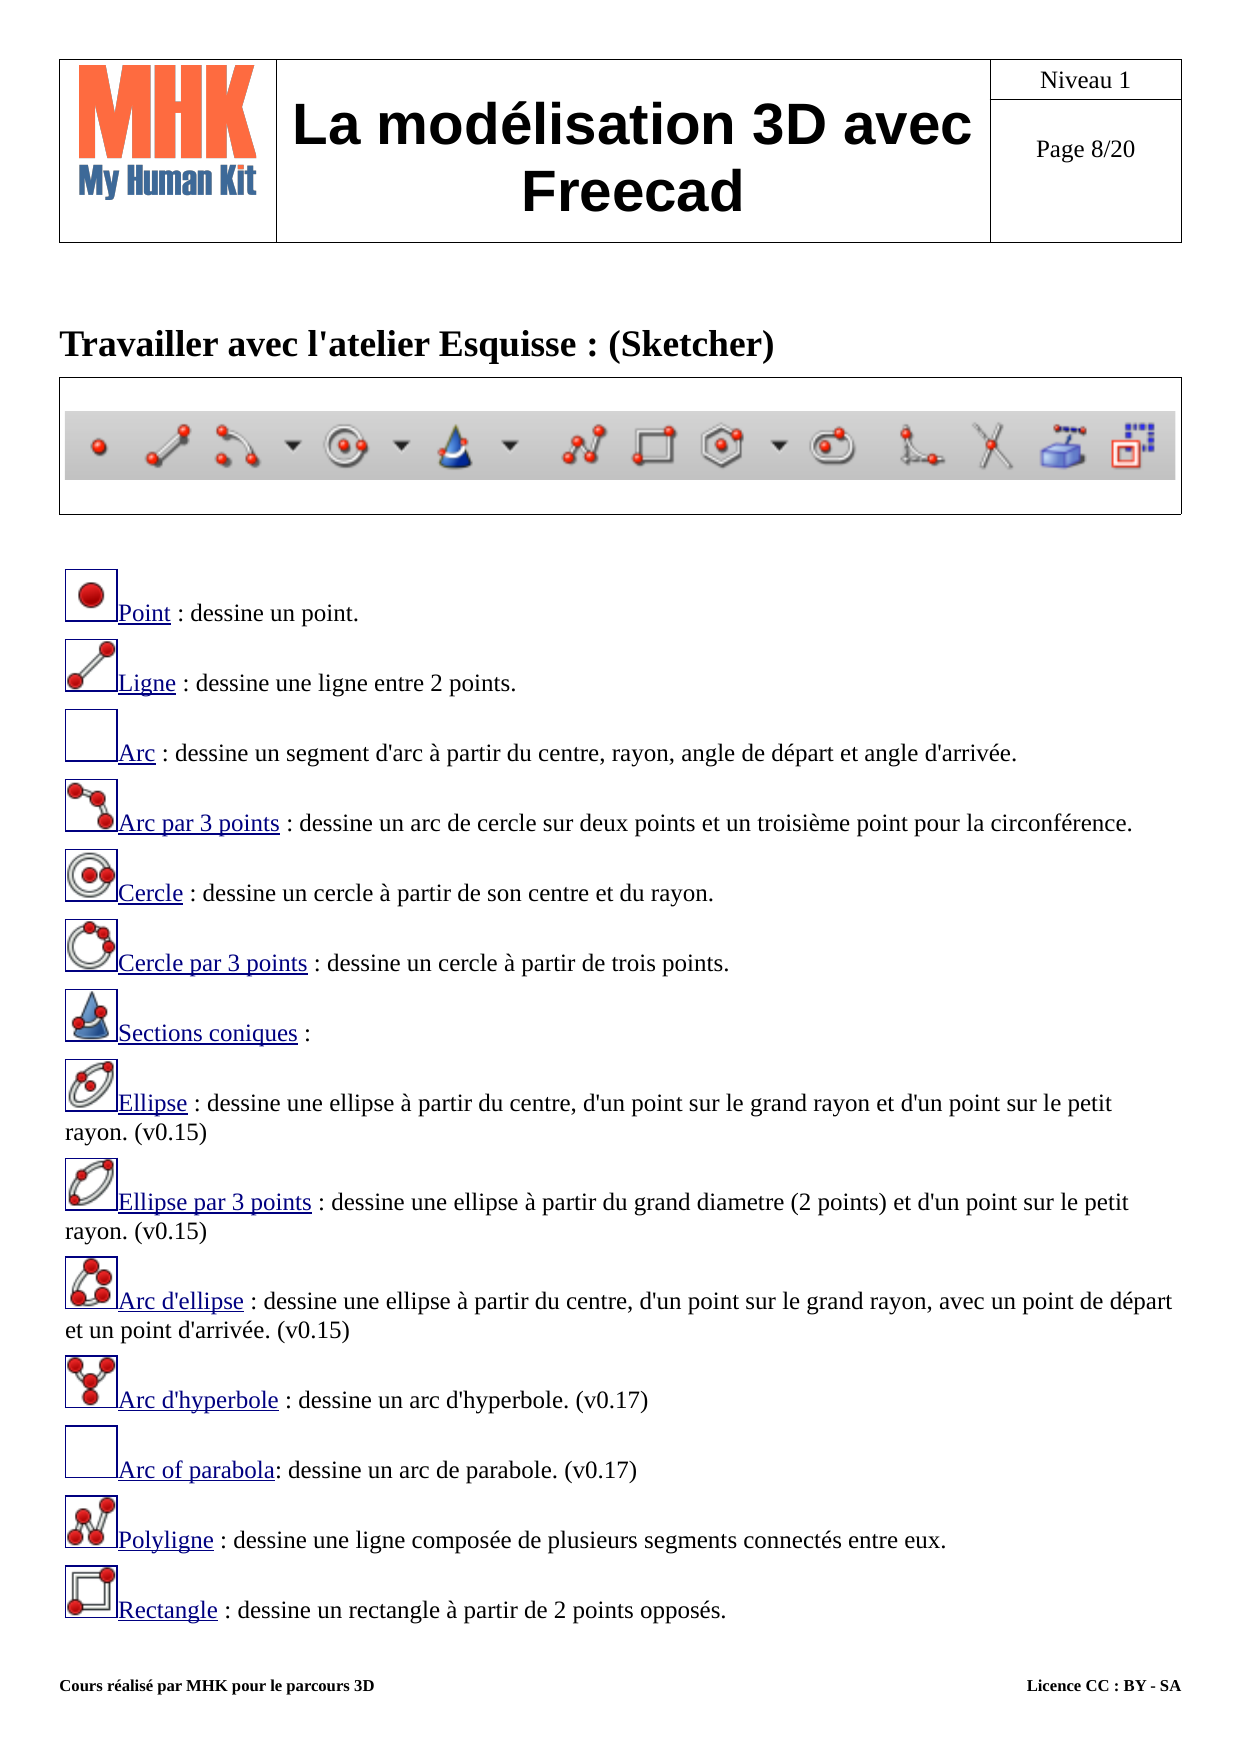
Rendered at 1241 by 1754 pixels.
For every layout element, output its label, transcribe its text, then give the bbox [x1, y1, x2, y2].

picture [66, 780, 116, 830]
picture [66, 640, 116, 690]
table_cell Ellipse : dessine une ellipse à partir du centre, d'un point sur le grand rayon et d'un point sur le petit rayon. (v0.15) [59, 1053, 1181, 1152]
table_cell Arc d'ellipse : dessine une ellipse à partir du centre, d'un point sur le grand rayon, avec un point de départ et un point d'arrivée. (v0.15) [59, 1250, 1181, 1349]
table_cell Polyligne : dessine une ligne composée de plusieurs segments connectés entre eux. [59, 1489, 1181, 1559]
table_cell Arc : dessine un segment d'arc à partir du centre, rayon, angle de départ et angle d'arrivée. [59, 703, 1181, 773]
picture [66, 1567, 116, 1617]
picture [66, 1060, 116, 1110]
table_cell Cercle : dessine un cercle à partir de son centre et du rayon. [59, 843, 1181, 913]
picture [64, 411, 1176, 480]
table_header [60, 378, 1181, 514]
picture [66, 920, 116, 970]
table_cell Arc of parabola: dessine un arc de parabole. (v0.17) [59, 1419, 1181, 1489]
picture [66, 990, 116, 1040]
table_cell Ligne : dessine une ligne entre 2 points. [59, 633, 1181, 703]
table_header Point : dessine un point. [59, 563, 1181, 633]
picture [66, 850, 116, 900]
table_cell Sections coniques : [59, 983, 1181, 1053]
picture [66, 1159, 116, 1209]
subtitle Travailler avec l'atelier Esquisse : (Sketcher) [59, 321, 1181, 364]
table_cell Ellipse par 3 points : dessine une ellipse à partir du grand diametre (2 points) et d'un point sur le petit rayon. (v0.15) [59, 1152, 1181, 1250]
table_cell Cercle par 3 points : dessine un cercle à partir de trois points. [59, 913, 1181, 983]
picture [66, 1497, 116, 1547]
table_cell Arc d'hyperbole : dessine un arc d'hyperbole. (v0.17) [59, 1349, 1181, 1419]
picture [66, 1258, 116, 1308]
table_cell Rectangle : dessine un rectangle à partir de 2 points opposés. [59, 1559, 1181, 1629]
picture [79, 65, 257, 200]
picture [66, 1357, 116, 1407]
table_cell Arc par 3 points : dessine un arc de cercle sur deux points et un troisième point pour la circonférence. [59, 773, 1181, 843]
picture [66, 570, 116, 620]
